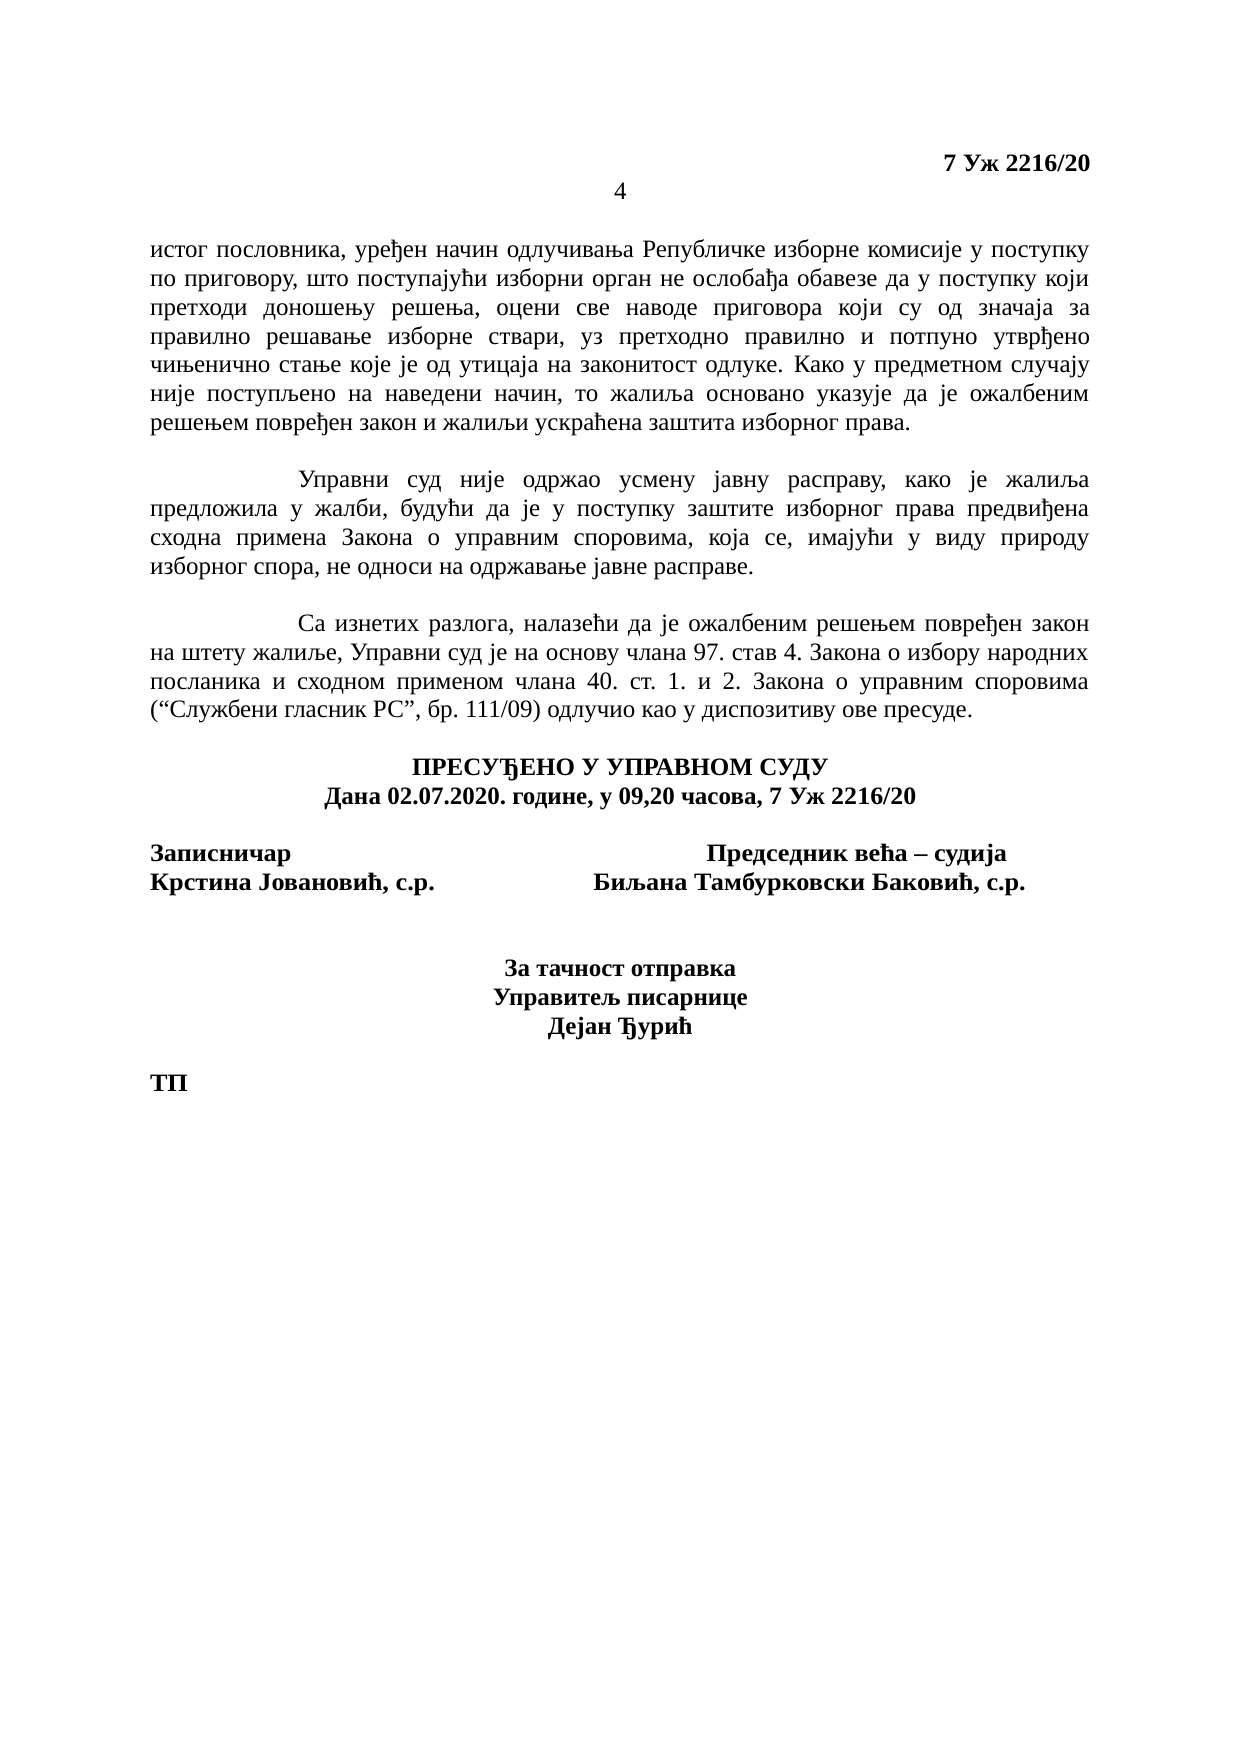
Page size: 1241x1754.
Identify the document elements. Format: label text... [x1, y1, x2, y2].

text ПРЕСУЂЕНО У УПРАВНОМ СУДУ [150, 752, 1090, 781]
text Крстина Јовановић, с.р. Биљана Тамбурковски Баковић, с.р. [150, 867, 1090, 896]
text истог пословника, уређен начин одлучивања Републичке изборне комисије у поступку по приговору, што поступајући изборни орган не ослобађа обавезе да у поступку који претходи доношењу решења, оцени све наводе приговора који су од значаја за правилно решавање изборне ствари, уз претходно правилно и потпуно утврђено чињенично стање које је од утицаја на законитост одлуке. Како у предметном случају није поступљено на наведени начин, то жалиља основано указује да је ожалбеним решењем повређен закон и жалиљи ускраћена заштита изборног права. [150, 234, 1090, 436]
text Са изнетих разлога, налазећи да је ожалбеним решењем повређен закон на штету жалиље, Управни суд је на основу члана 97. став 4. Закона о избору народних посланика и сходном применом члана 40. ст. 1. и 2. Закона о управним споровима (“Службени гласник РС”, бр. 111/09) одлучио као у диспозитиву ове пресуде. [150, 608, 1090, 723]
text Управни суд није одржао усмену јавну расправу, како је жалиља предложила у жалби, будући да је у поступку заштите изборног права предвиђена сходна примена Закона о управним споровима, која се, имајући у виду природу изборног спора, не односи на одржавање јавне расправе. [150, 464, 1090, 579]
text Дејан Ђурић [150, 1011, 1090, 1039]
text За тачност отправка [150, 953, 1090, 982]
text ТП [150, 1068, 1090, 1097]
text Дана 02.07.2020. године, у 09,20 часова, 7 Уж 2216/20 [150, 781, 1090, 809]
text Управитељ писарнице [150, 982, 1090, 1011]
text Записничар Председник већа – судија [150, 838, 1090, 867]
